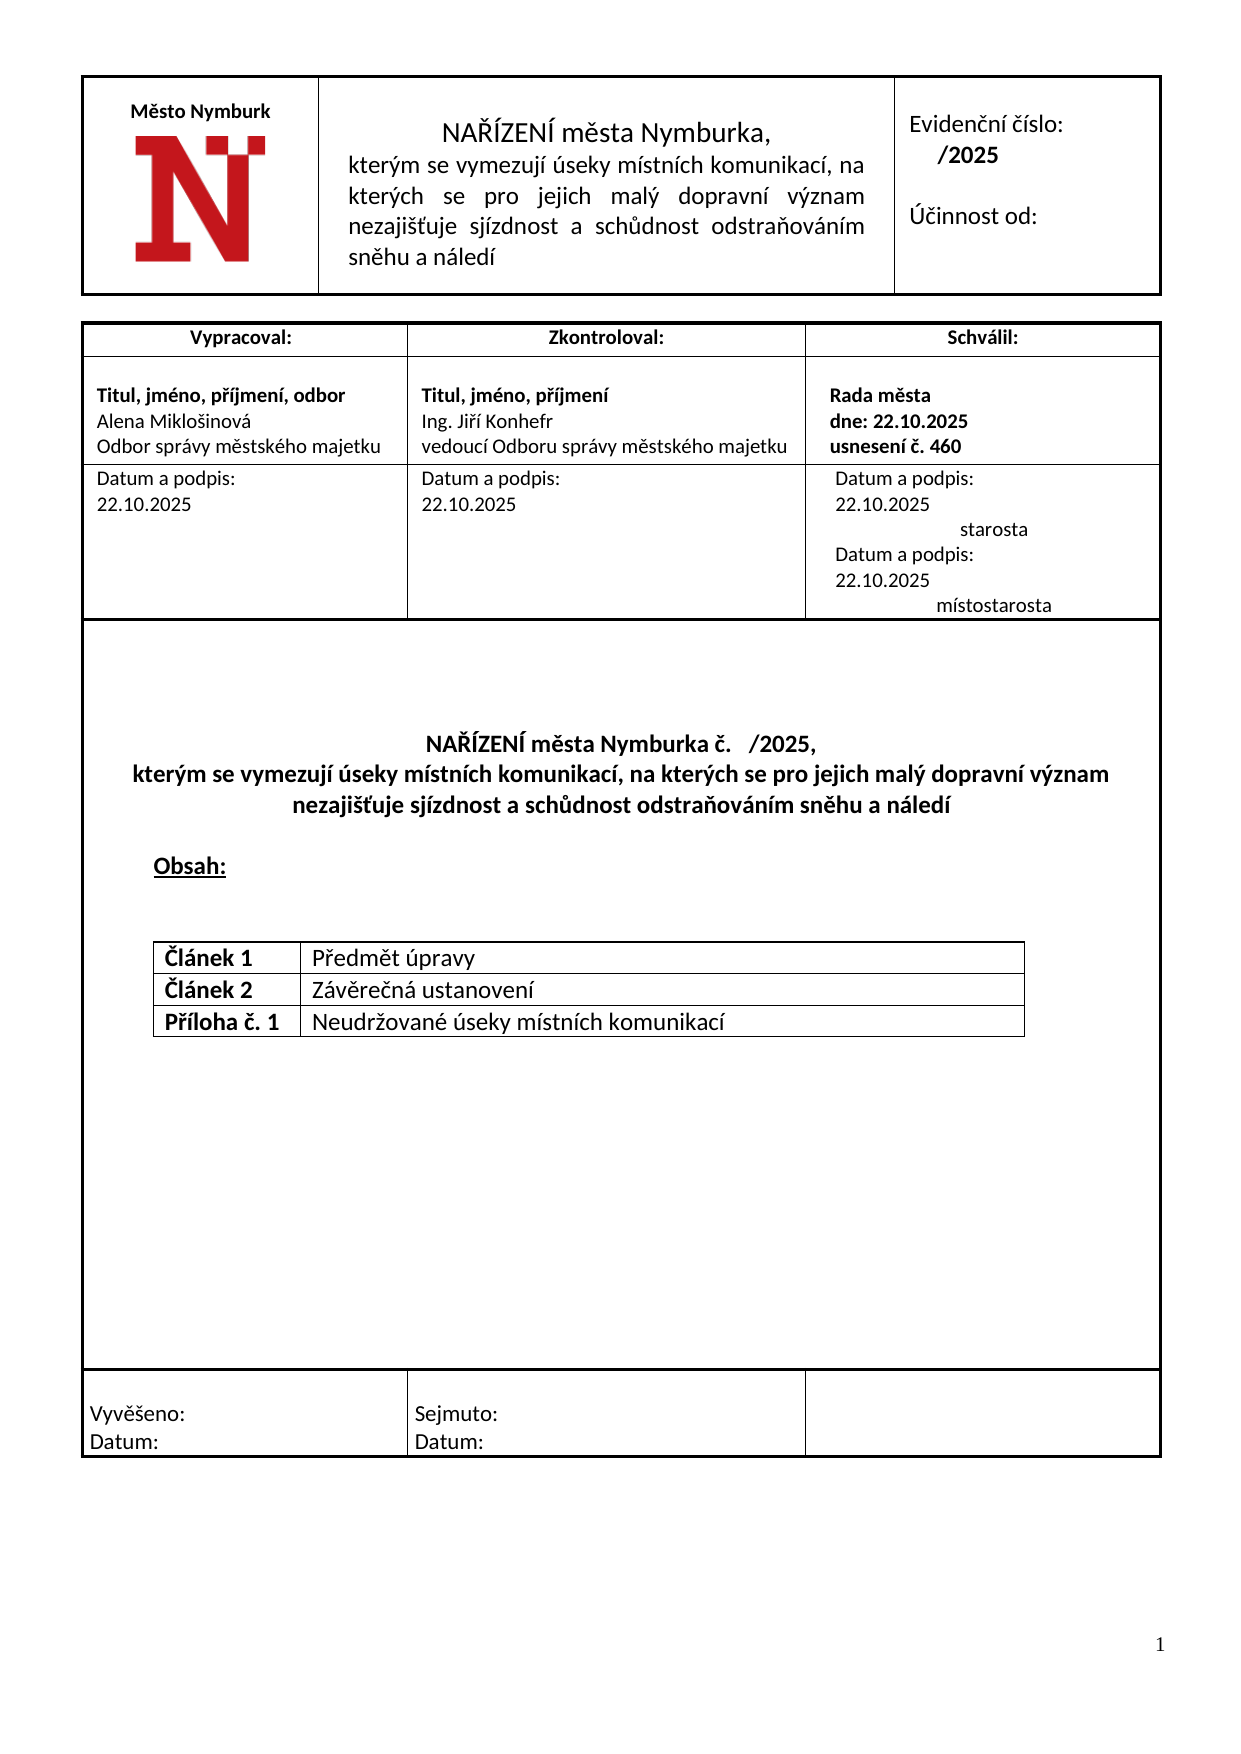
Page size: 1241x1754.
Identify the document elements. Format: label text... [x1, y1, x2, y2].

table_header Článek 1 [154, 943, 300, 973]
table_header Evidenční číslo: /2025 Účinnost od: [895, 78, 1159, 293]
table_header Město Nymburk [84, 78, 318, 293]
table_cell Vyvěšeno: Datum: [84, 1371, 407, 1455]
table_cell [806, 1371, 1159, 1455]
table_header Předmět úpravy [301, 943, 1024, 973]
table_cell Titul, jméno, příjmení, odbor Alena Miklošinová Odbor správy městského majetku [84, 357, 407, 464]
table_cell Závěrečná ustanovení [301, 974, 1024, 1004]
table_cell Příloha č. 1 [154, 1006, 300, 1036]
table_header Zkontroloval: [408, 325, 805, 356]
table_header Vypracoval: [84, 325, 407, 356]
table_header NAŘÍZENÍ města Nymburka, kterým se vymezují úseky místních komunikací, na kterých se pro jejich malý dopravní význam nezajišťuje sjízdnost a schůdnost odstraňováním sněhu a náledí [319, 78, 894, 293]
table_cell Neudržované úseky místních komunikací [301, 1006, 1024, 1036]
table_cell Sejmuto: Datum: [408, 1371, 805, 1455]
table_header Schválil: [806, 325, 1159, 356]
table_cell Datum a podpis: 22.10.2025 [408, 465, 805, 618]
table_cell Datum a podpis: 22.10.2025 [84, 465, 407, 618]
table_cell Článek 2 [154, 974, 300, 1004]
table_cell Rada města dne: 22.10.2025 usnesení č. 460 [806, 357, 1159, 464]
table_cell Titul, jméno, příjmení Ing. Jiří Konhefr vedoucí Odboru správy městského majetku [408, 357, 805, 464]
table_cell Datum a podpis: 22.10.2025 starosta Datum a podpis: 22.10.2025 místostarosta [806, 465, 1159, 618]
table_cell NAŘÍZENÍ města Nymburka č. /2025, kterým se vymezují úseky místních komunikací, na kterých se pro jejich malý dopravní význam nezajišťuje sjízdnost a schůdnost odstraňováním sněhu a náledí Obsah: [84, 621, 1159, 1368]
